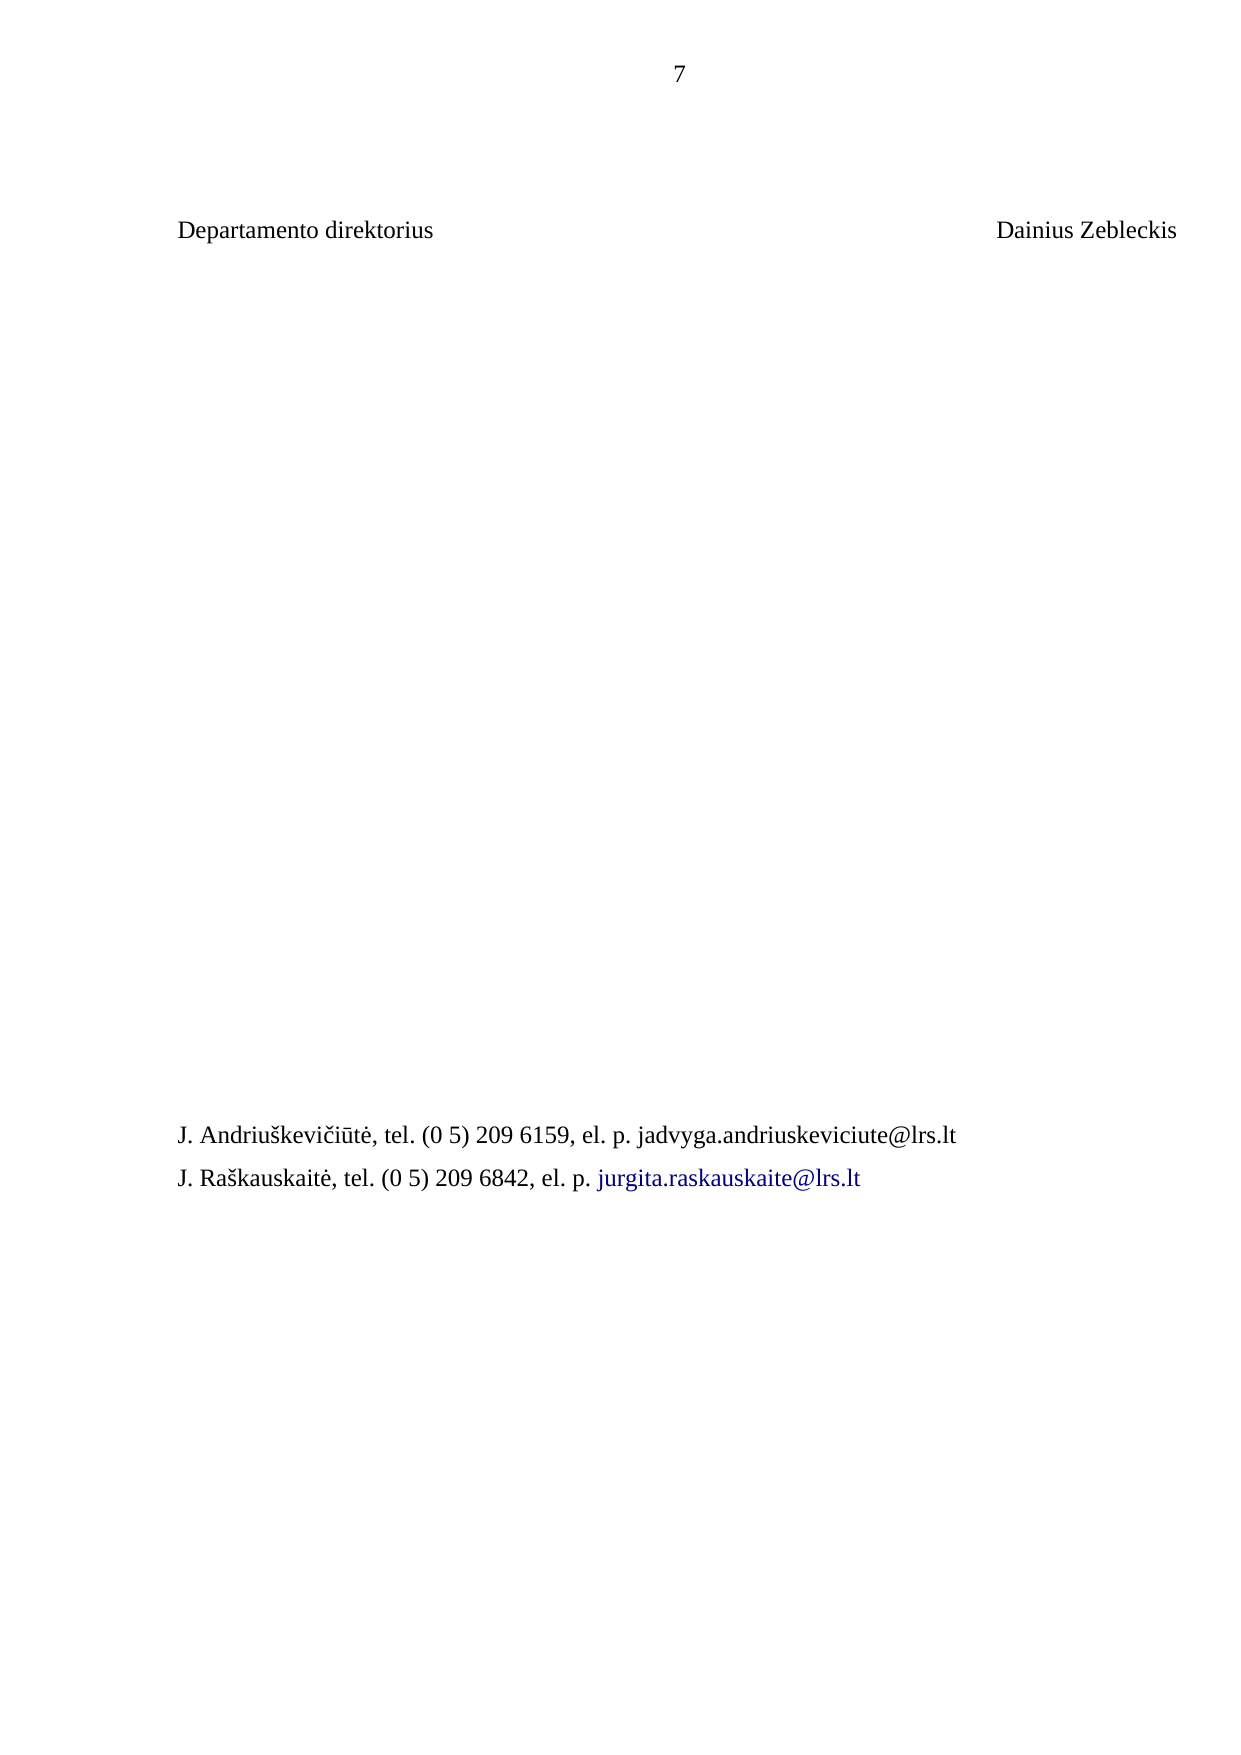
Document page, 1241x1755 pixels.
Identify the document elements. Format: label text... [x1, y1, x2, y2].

text J. Andriuškevičiūtė, tel. (0 5) 209 6159, el. p. jadvyga.andriuskeviciute@lrs.lt [177, 1120, 1181, 1149]
text Departamento direktorius Dainius Zebleckis [177, 215, 1181, 243]
text J. Raškauskaitė, tel. (0 5) 209 6842, el. p. jurgita.raskauskaite@lrs.lt [177, 1163, 1181, 1192]
